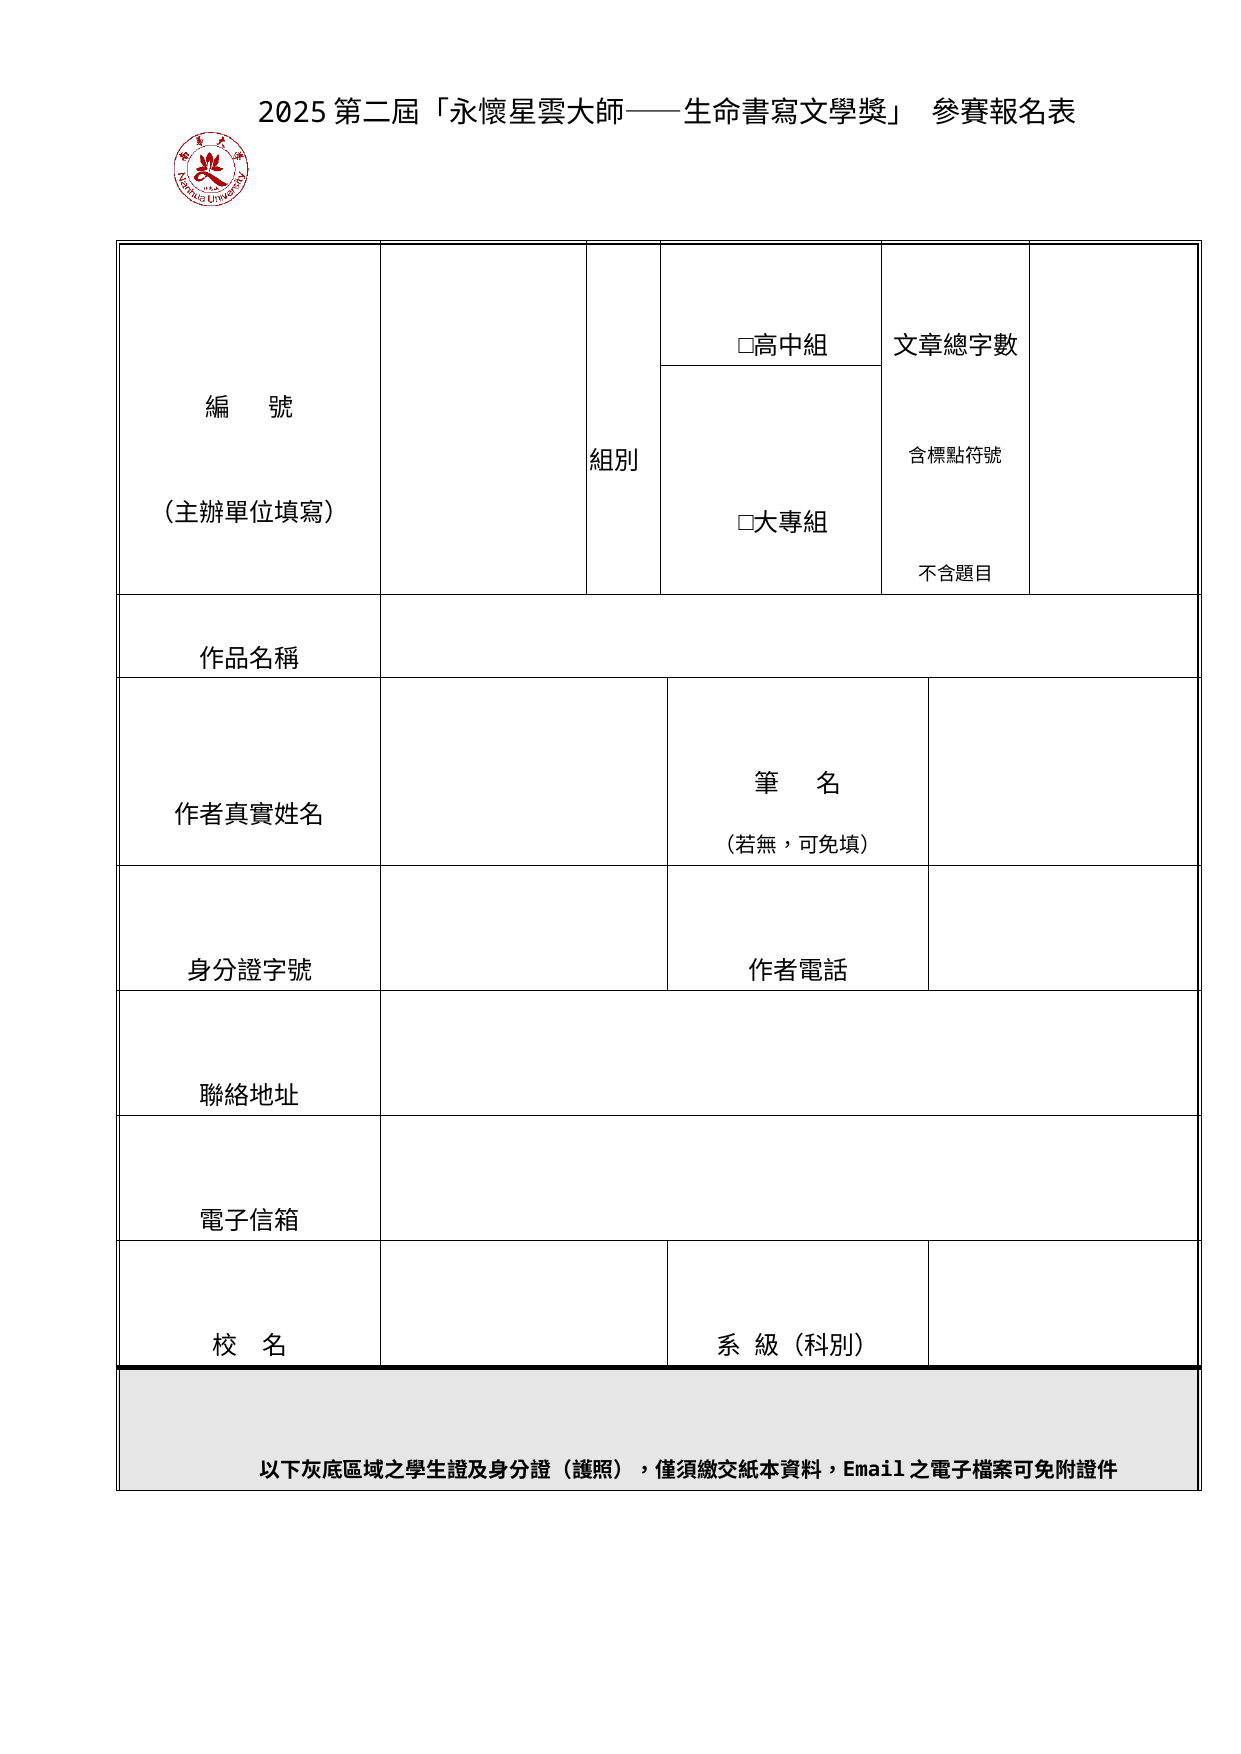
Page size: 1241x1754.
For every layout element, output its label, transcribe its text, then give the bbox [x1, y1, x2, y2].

table_cell [381, 866, 667, 990]
table_cell [381, 1116, 1197, 1240]
table_header □高中組 [661, 245, 881, 365]
table_header [1030, 245, 1197, 593]
table_cell 電子信箱 [120, 1116, 380, 1240]
table_header 文章總字數 含標點符號 不含題目 [882, 245, 1029, 593]
table_cell 系 級（科別） [668, 1241, 928, 1365]
table_cell 聯絡地址 [120, 991, 380, 1115]
table_cell 校 名 [120, 1241, 380, 1365]
table_cell [381, 1241, 667, 1365]
table_cell 作者電話 [668, 866, 928, 990]
table_header 編 號 （主辦單位填寫） [120, 245, 380, 593]
table_cell 筆 名 （若無，可免填） [668, 678, 928, 865]
table_cell [929, 678, 1197, 865]
table_cell □大專組 [661, 366, 881, 593]
table_cell 以下灰底區域之學生證及身分證（護照），僅須繳交紙本資料，Email之電子檔案可免附證件 [120, 1370, 1197, 1490]
table_cell [381, 678, 667, 865]
table_cell 作品名稱 [120, 595, 380, 677]
table_cell [381, 595, 1197, 677]
table_cell [929, 866, 1197, 990]
table_cell [381, 991, 1197, 1115]
table_cell 身分證字號 [120, 866, 380, 990]
table_header 組別 [587, 245, 660, 593]
table_cell 作者真實姓名 [120, 678, 380, 865]
table_header [381, 245, 586, 593]
table_cell [929, 1241, 1197, 1365]
